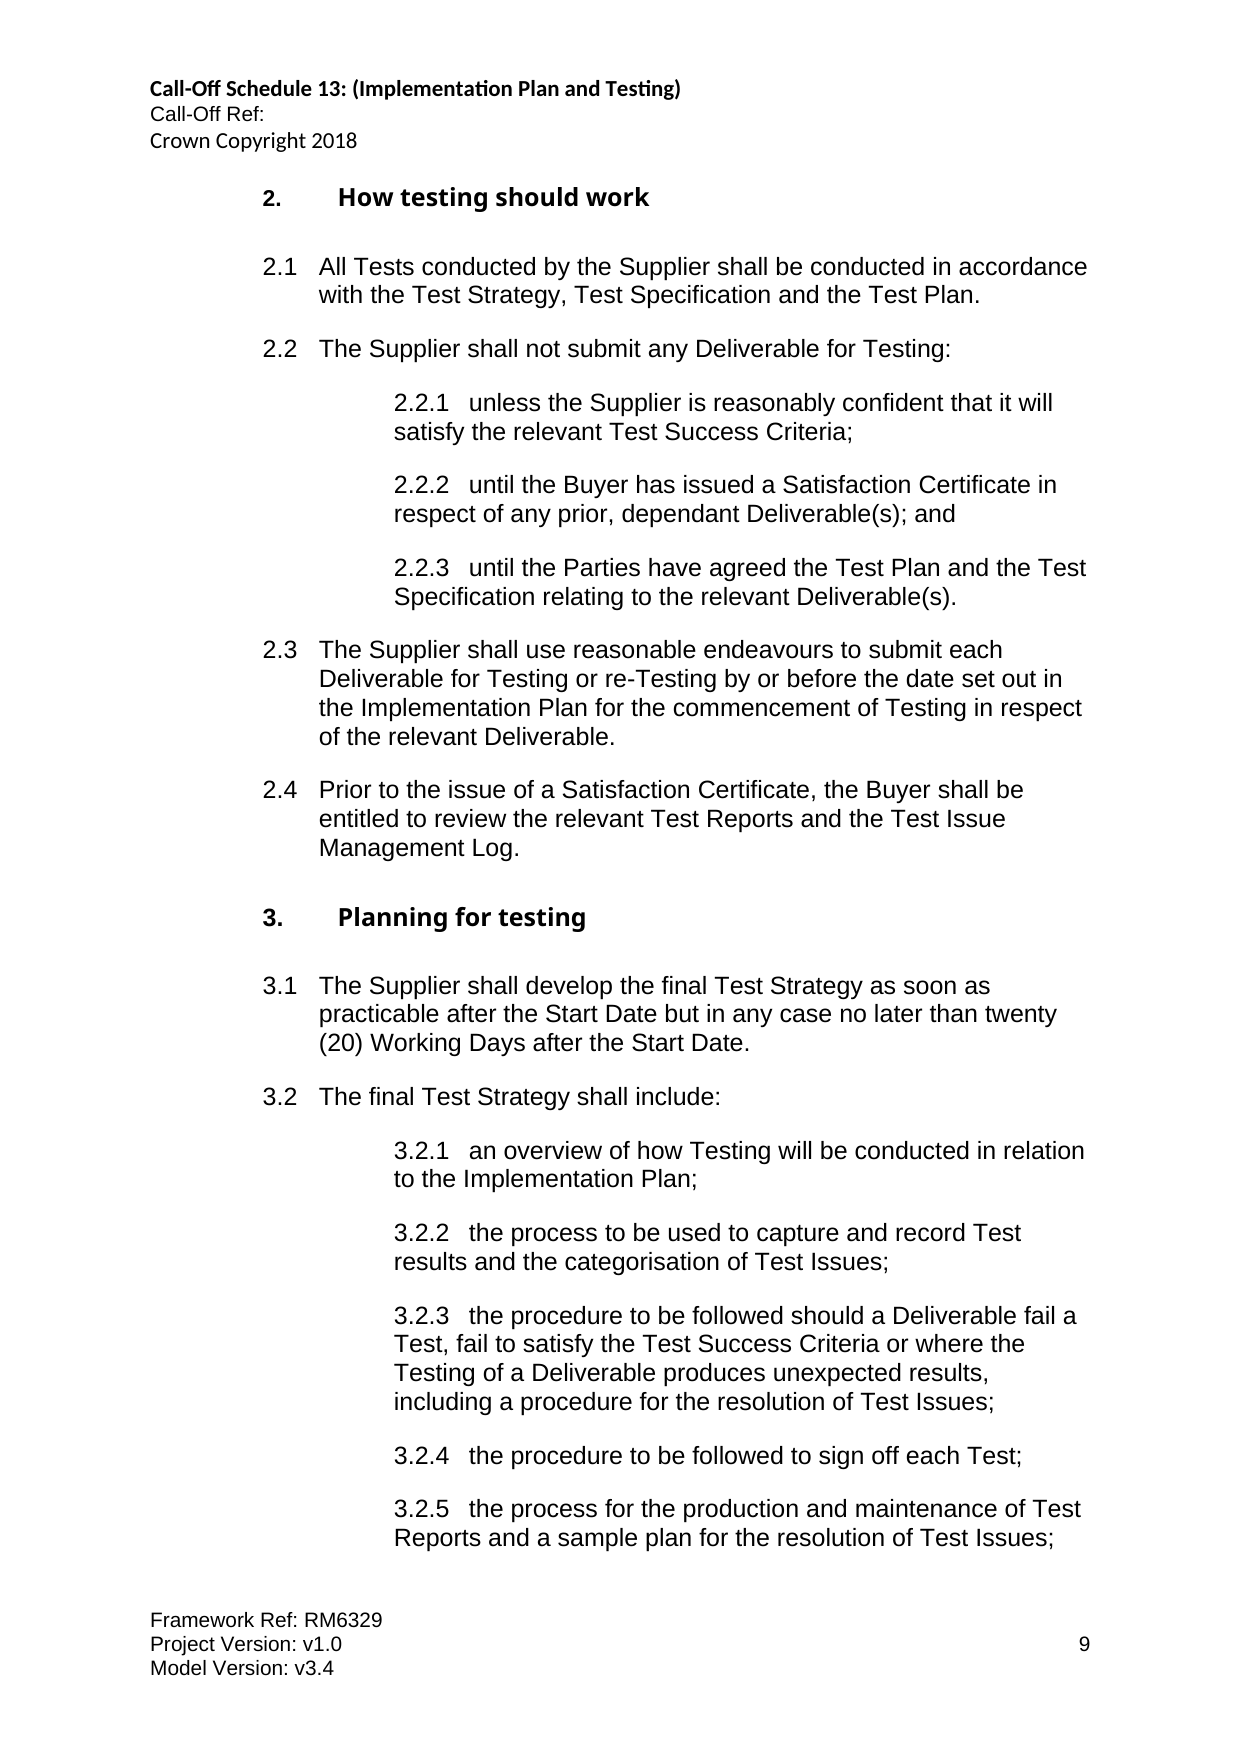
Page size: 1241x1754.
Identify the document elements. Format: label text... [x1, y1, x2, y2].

list The Supplier shall develop the final Test Strategy as soon as practicable after the Start Date but in any case no later than twenty (20) Working Days after the Start Date. [262, 971, 1090, 1057]
list Planning for testing [262, 899, 1090, 933]
list until the Buyer has issued a Satisfaction Certificate in respect of any prior, dependant Deliverable(s); and [394, 470, 1090, 528]
list How testing should work [262, 180, 1090, 214]
list the procedure to be followed should a Deliverable fail a Test, fail to satisfy the Test Success Criteria or where the Testing of a Deliverable produces unexpected results, including a procedure for the resolution of Test Issues; [394, 1301, 1090, 1416]
list the procedure to be followed to sign off each Test; [394, 1441, 1090, 1469]
list The Supplier shall not submit any Deliverable for Testing: [262, 334, 1090, 363]
list unless the Supplier is reasonably confident that it will satisfy the relevant Test Success Criteria; [394, 388, 1090, 445]
list the process for the production and maintenance of Test Reports and a sample plan for the resolution of Test Issues; [394, 1494, 1090, 1552]
list until the Parties have agreed the Test Plan and the Test Specification relating to the relevant Deliverable(s). [394, 553, 1090, 610]
list All Tests conducted by the Supplier shall be conducted in accordance with the Test Strategy, Test Specification and the Test Plan. [262, 252, 1090, 309]
list the process to be used to capture and record Test results and the categorisation of Test Issues; [394, 1218, 1090, 1276]
list The final Test Strategy shall include: [262, 1082, 1090, 1111]
list The Supplier shall use reasonable endeavours to submit each Deliverable for Testing or re-Testing by or before the date set out in the Implementation Plan for the commencement of Testing in respect of the relevant Deliverable. [262, 635, 1090, 750]
list an overview of how Testing will be conducted in relation to the Implementation Plan; [394, 1136, 1090, 1193]
list Prior to the issue of a Satisfaction Certificate, the Buyer shall be entitled to review the relevant Test Reports and the Test Issue Management Log. [262, 775, 1090, 862]
